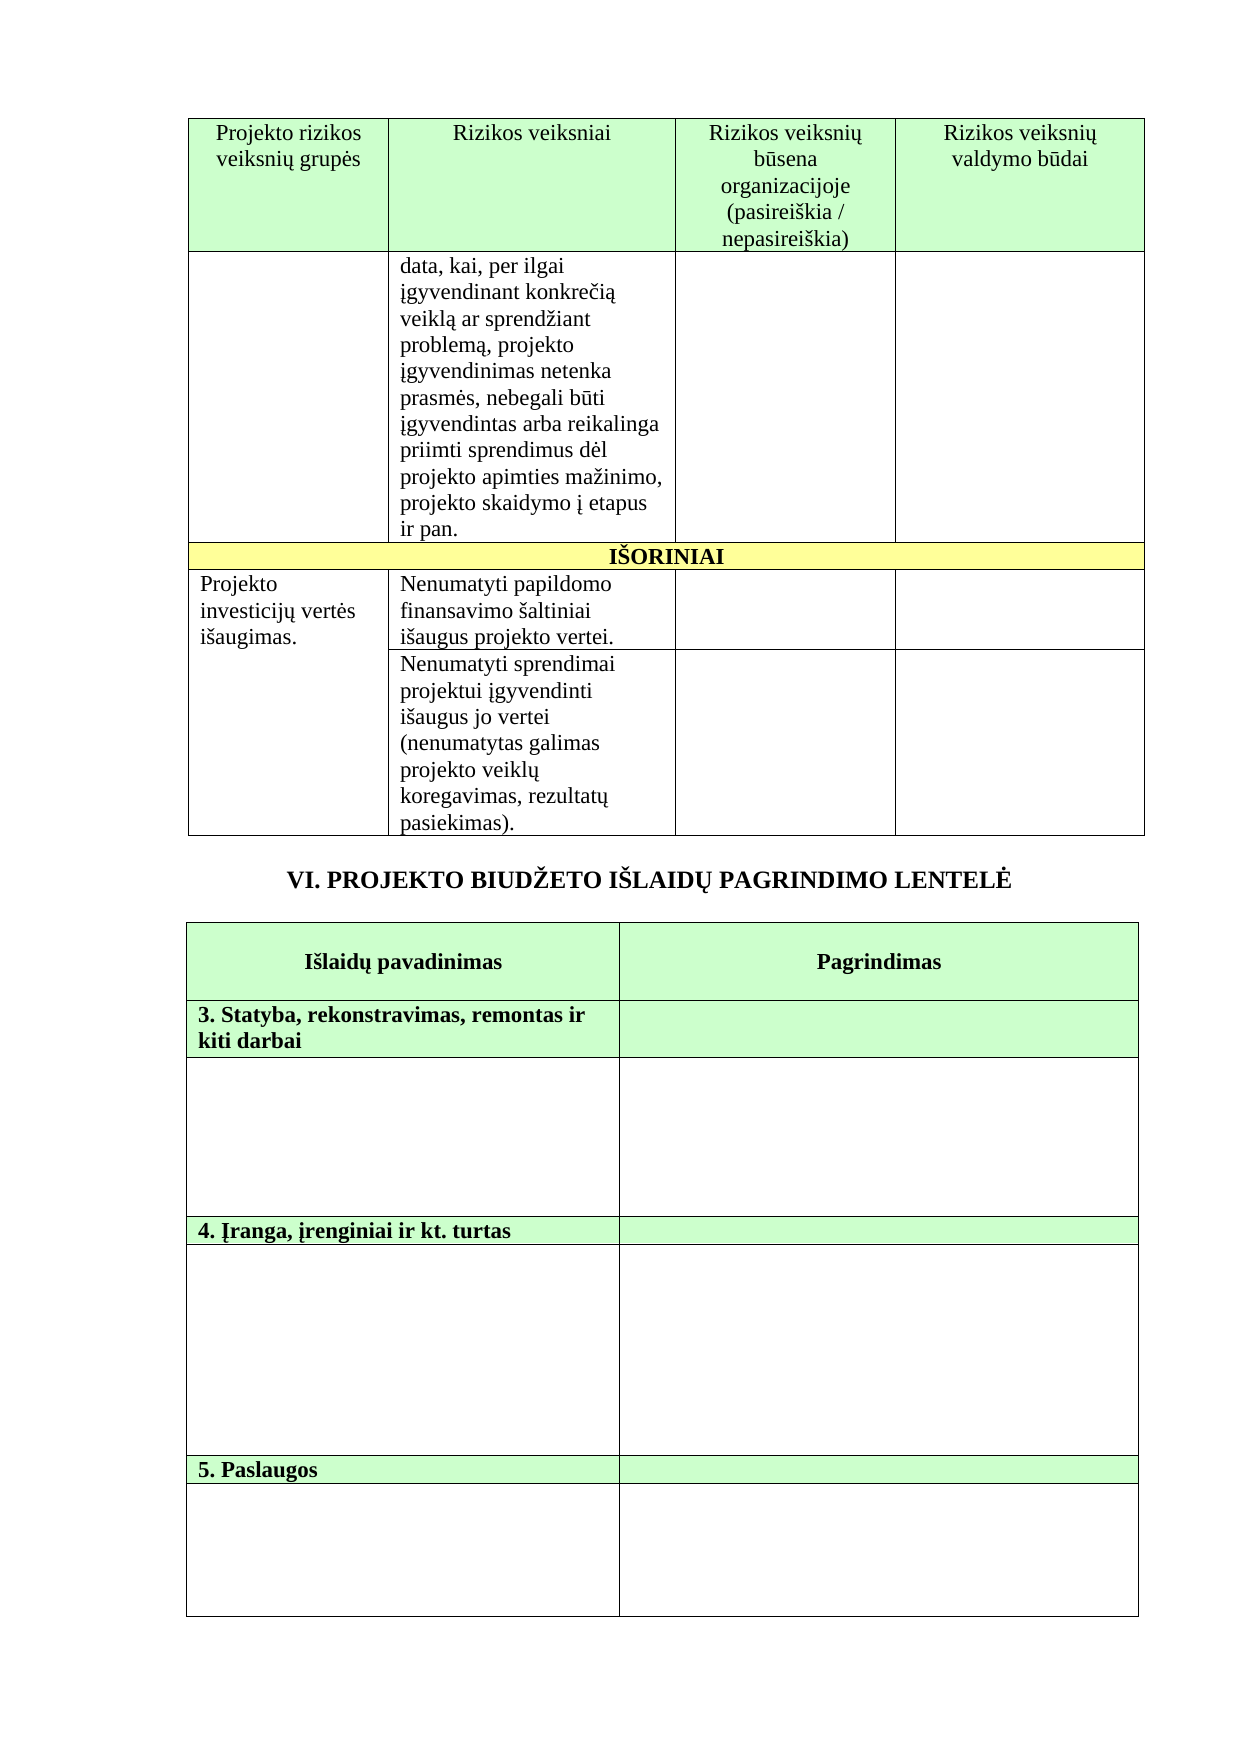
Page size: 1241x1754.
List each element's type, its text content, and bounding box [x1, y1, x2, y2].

table_header Pagrindimas [620, 923, 1138, 1000]
table_cell Projekto investicijų vertės išaugimas. [189, 570, 388, 835]
table_cell [896, 650, 1144, 835]
table_cell [676, 570, 895, 649]
table_cell data, kai, per ilgai įgyvendinant konkrečią veiklą ar sprendžiant problemą, projekto įgyvendinimas netenka prasmės, nebegali būti įgyvendintas arba reikalinga priimti sprendimus dėl projekto apimties mažinimo, projekto skaidymo į etapus ir pan. [389, 252, 675, 542]
table_cell [187, 1484, 619, 1616]
table_cell [620, 1058, 1138, 1216]
table_cell [620, 1217, 1138, 1243]
table_cell 4. Įranga, įrenginiai ir kt. turtas [187, 1217, 619, 1243]
table_cell [620, 1484, 1138, 1616]
table_cell [187, 1245, 619, 1455]
table_cell 5. Paslaugos [187, 1456, 619, 1483]
table_cell [620, 1245, 1138, 1455]
table_cell [896, 570, 1144, 649]
table_cell Nenumatyti papildomo finansavimo šaltiniai išaugus projekto vertei. [389, 570, 675, 649]
table_header Rizikos veiksniai [389, 119, 675, 251]
table_header Rizikos veiksnių būsena organizacijoje (pasireiškia / nepasireiškia) [676, 119, 895, 251]
table_header Rizikos veiksnių valdymo būdai [896, 119, 1144, 251]
table_header Išlaidų pavadinimas [187, 923, 619, 1000]
table_cell Nenumatyti sprendimai projektui įgyvendinti išaugus jo vertei (nenumatytas galimas projekto veiklų koregavimas, rezultatų pasiekimas). [389, 650, 675, 835]
table_cell [620, 1456, 1138, 1483]
text VI. PROJEKTO BIUDŽETO IŠLAIDŲ PAGRINDIMO LENTELĖ [177, 865, 1122, 893]
table_cell [189, 252, 388, 542]
table_cell [676, 252, 895, 542]
table_cell [896, 252, 1144, 542]
table_cell [620, 1001, 1138, 1057]
table_cell [187, 1058, 619, 1216]
table_header Projekto rizikos veiksnių grupės [189, 119, 388, 251]
table_cell IŠORINIAI [189, 543, 1144, 569]
table_cell [676, 650, 895, 835]
table_cell 3. Statyba, rekonstravimas, remontas ir kiti darbai [187, 1001, 619, 1057]
